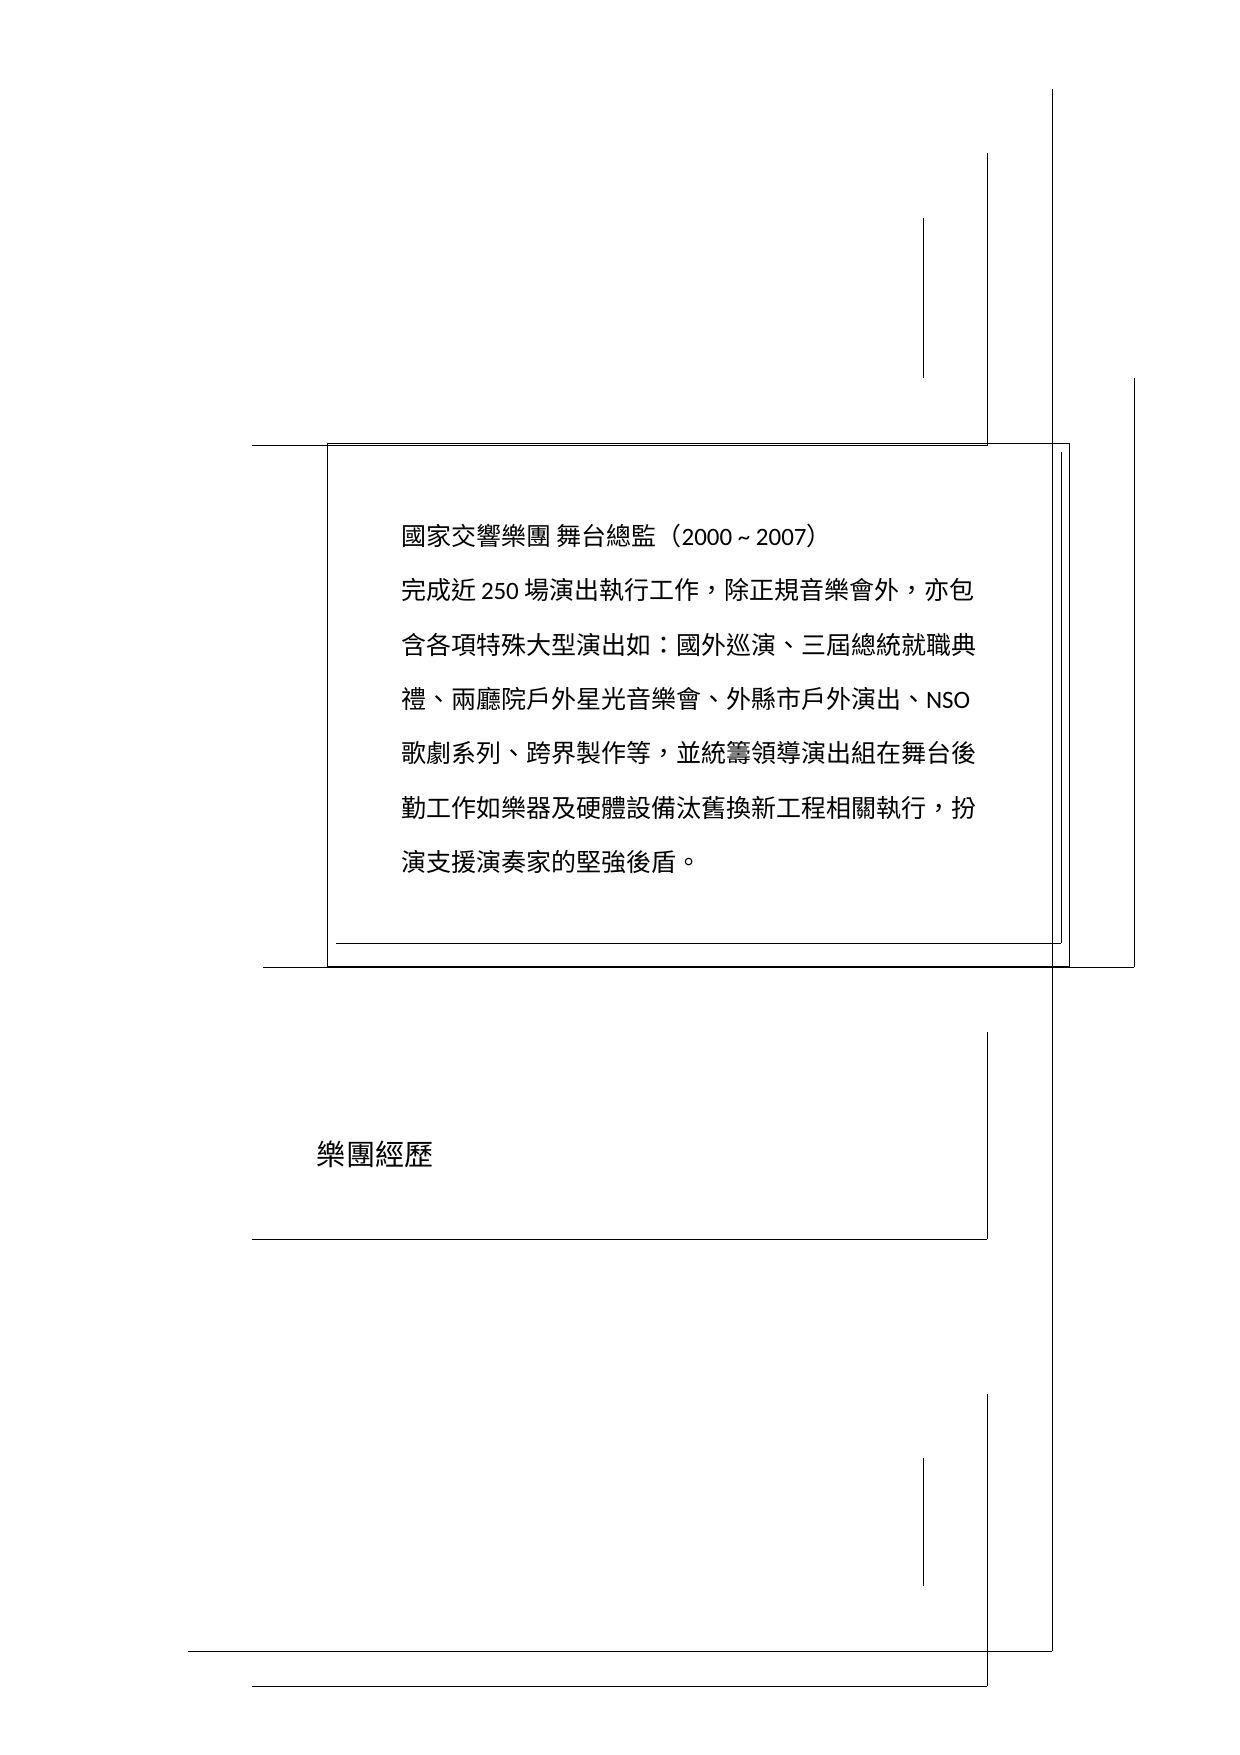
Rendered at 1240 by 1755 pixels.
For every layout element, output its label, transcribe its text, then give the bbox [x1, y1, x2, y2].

text 樂團經歷 [252, 1132, 987, 1239]
table_cell 國家交響樂團 舞台總監（2000 ~ 2007） 完成近250場演出執行工作，除正規音樂會外，亦包含各項特殊大型演出如：國外巡演、三屆總統就職典禮、兩廳院戶外星光音樂會、外縣市戶外演出、NSO歌劇系列、跨界製作等，並統籌領導演出組在舞台後勤工作如樂器及硬體設備汰舊換新工程相關執行，扮演支援演奏家的堅強後盾。 [328, 444, 1052, 966]
table_cell [1053, 444, 1069, 966]
